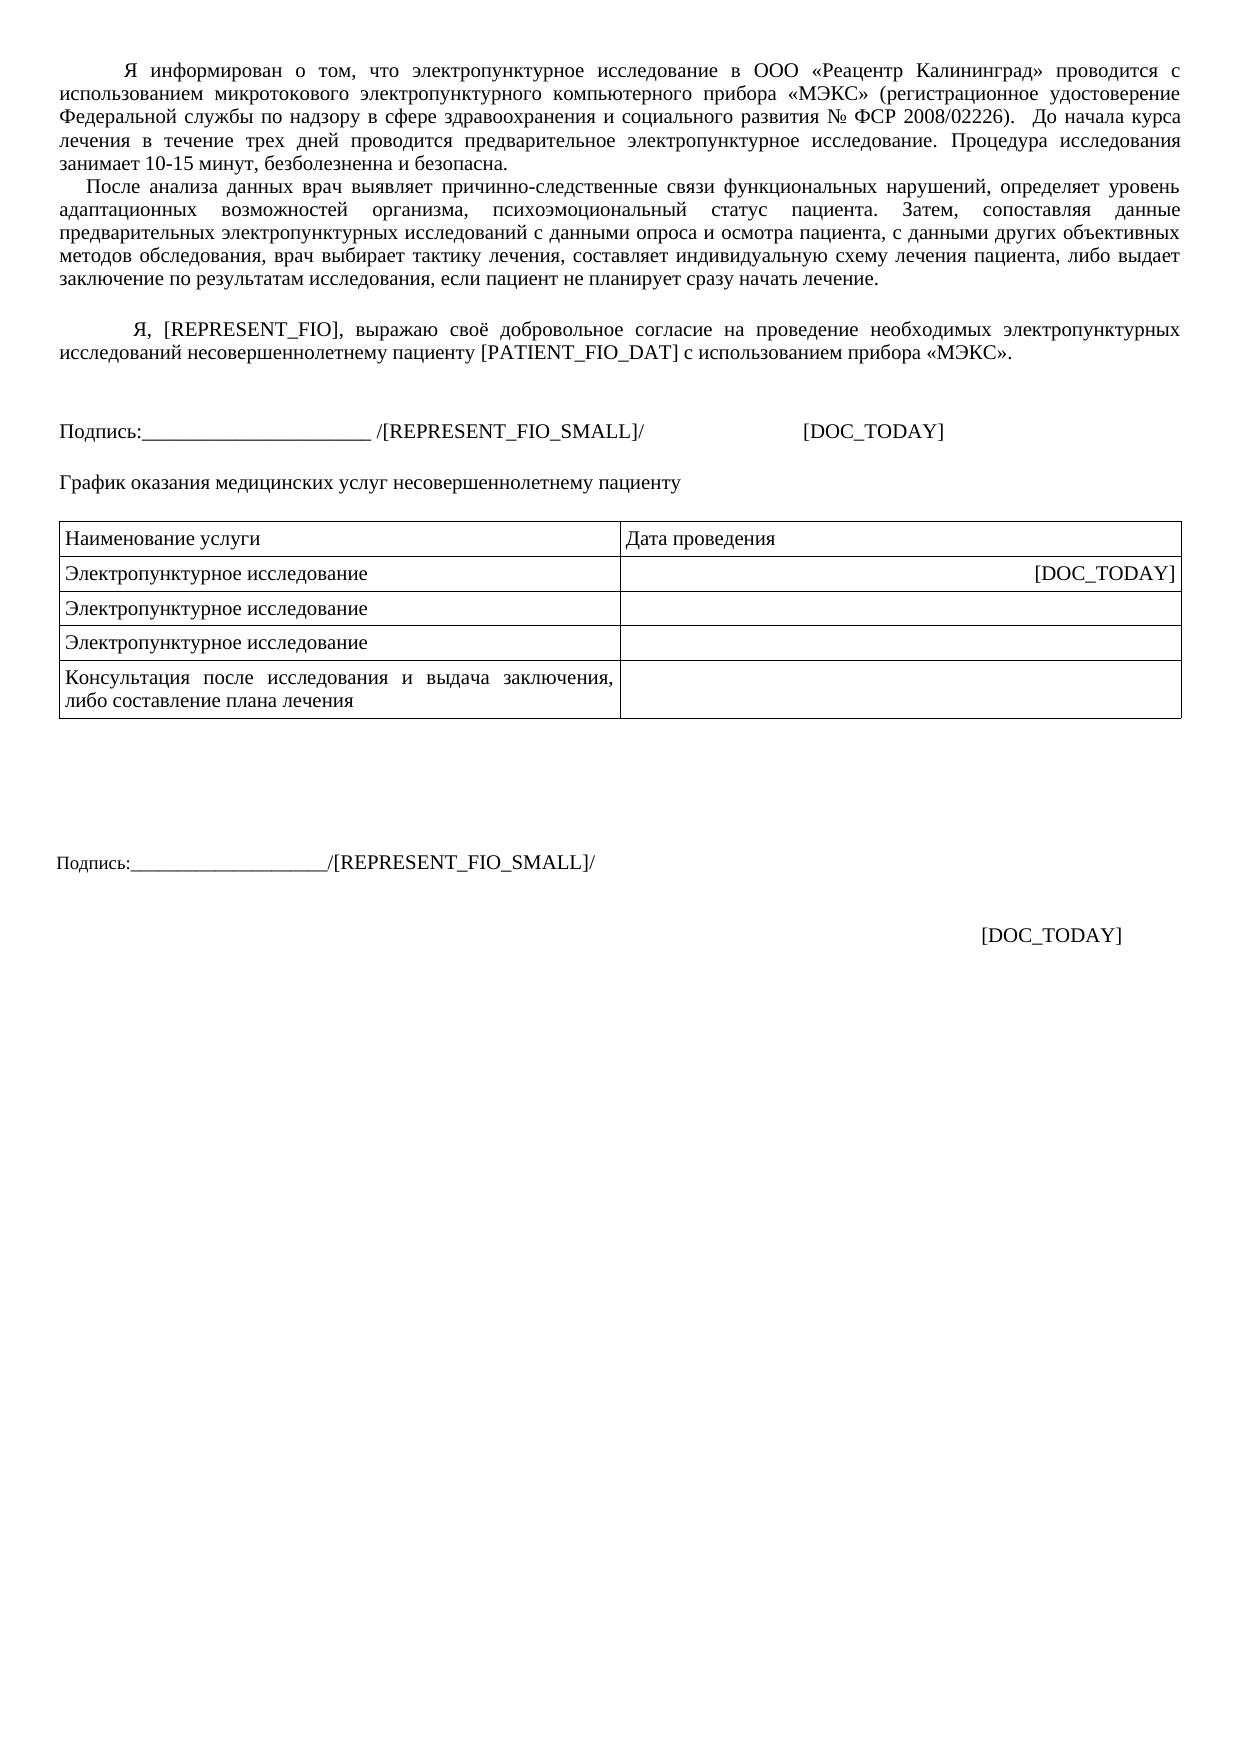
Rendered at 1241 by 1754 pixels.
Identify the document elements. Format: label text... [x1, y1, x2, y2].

table_cell Электропунктурное исследование [60, 557, 620, 591]
table_cell [621, 592, 1181, 625]
text Подпись:______________________ /[REPRESENT_FIO_SMALL]/ [DOC_TODAY] [59, 420, 1181, 443]
table_cell Электропунктурное исследование [60, 592, 620, 625]
text Я информирован о том, что электропунктурное исследование в ООО «Реацентр Калининград» проводится с использованием микротокового электропунктурного компьютерного прибора «МЭКС» (регистрационное удостоверение Федеральной службы по надзору в сфере здравоохранения и социального развития № ФСР 2008/02226). До начала курса лечения в течение трех дней проводится предварительное электропунктурное исследование. Процедура исследования занимает 10-15 минут, безболезненна и безопасна. [59, 59, 1181, 175]
table_cell [621, 626, 1181, 660]
table_cell Электропунктурное исследование [60, 626, 620, 660]
text После анализа данных врач выявляет причинно-следственные связи функциональных нарушений, определяет уровень адаптационных возможностей организма, психоэмоциональный статус пациента. Затем, сопоставляя данные предварительных электропунктурных исследований с данными опроса и осмотра пациента, с данными других объективных методов обследования, врач выбирает тактику лечения, составляет индивидуальную схему лечения пациента, либо выдает заключение по результатам исследования, если пациент не планирует сразу начать лечение. [59, 175, 1181, 290]
table_cell [621, 661, 1181, 718]
text График оказания медицинских услуг несовершеннолетнему пациенту [59, 471, 1181, 494]
table_header Наименование услуги [60, 522, 620, 556]
text Подпись:_____________________/[REPRESENT_FIO_SMALL]/ [56, 851, 1181, 895]
table_header Дата проведения [621, 522, 1181, 556]
text [DOC_TODAY] [59, 924, 1181, 947]
text Я, [REPRESENT_FIO], выражаю своё добровольное согласие на проведение необходимых электропунктурных исследований несовершеннолетнему пациенту [PATIENT_FIO_DAT] с использованием прибора «МЭКС». [59, 318, 1181, 364]
table_cell [DOC_TODAY] [621, 557, 1181, 591]
table_cell Консультация после исследования и выдача заключения, либо составление плана лечения [60, 661, 620, 718]
